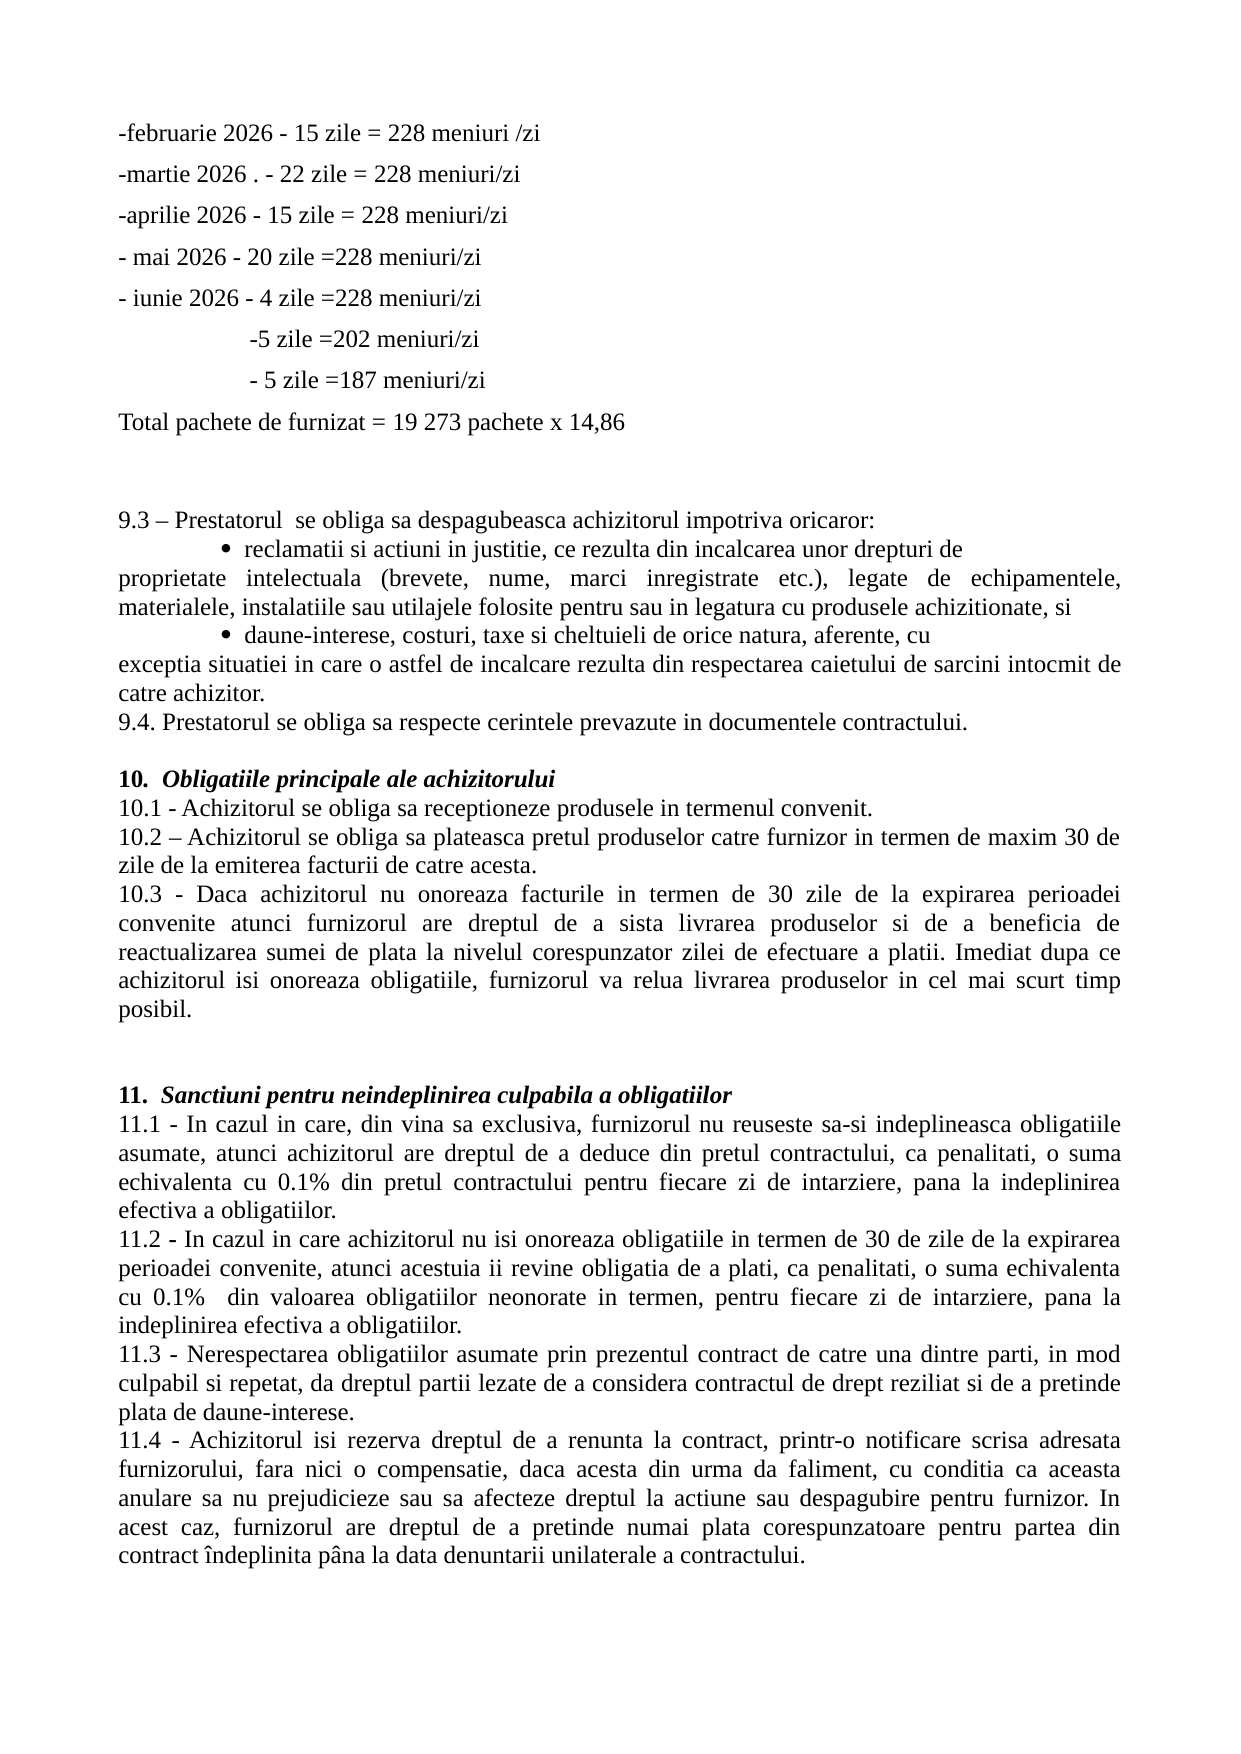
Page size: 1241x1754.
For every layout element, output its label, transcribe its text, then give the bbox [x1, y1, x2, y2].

text 10. Obligatiile principale ale achizitorului [118, 764, 1122, 793]
text - mai 2026 - 20 zile =228 meniuri/zi [118, 242, 1122, 271]
text 11. Sanctiuni pentru neindeplinirea culpabila a obligatiilor [118, 1081, 1122, 1109]
text -aprilie 2026 - 15 zile = 228 meniuri/zi [118, 201, 1122, 229]
text 9.3 – Prestatorul se obliga sa despagubeasca achizitorul impotriva oricaror: [118, 506, 1122, 534]
text 11.4 - Achizitorul isi rezerva dreptul de a renunta la contract, printr-o notificare scrisa adresata furnizorului, fara nici o compensatie, daca acesta din urma da faliment, cu conditia ca aceasta anulare sa nu prejudicieze sau sa afecteze dreptul la actiune sau despagubire pentru furnizor. In acest caz, furnizorul are dreptul de a pretinde numai plata corespunzatoare pentru partea din contract îndeplinita pâna la data denuntarii unilaterale a contractului. [118, 1426, 1122, 1569]
text -5 zile =202 meniuri/zi [118, 324, 1122, 353]
list reclamatii si actiuni in justitie, ce rezulta din incalcarea unor drepturi de [222, 534, 1122, 563]
text 10.3 - Daca achizitorul nu onoreaza facturile in termen de 30 zile de la expirarea perioadei convenite atunci furnizorul are dreptul de a sista livrarea produselor si de a beneficia de reactualizarea sumei de plata la nivelul corespunzator zilei de efectuare a platii. Imediat dupa ce achizitorul isi onoreaza obligatiile, furnizorul va relua livrarea produselor in cel mai scurt timp posibil. [118, 879, 1122, 1023]
text Total pachete de furnizat = 19 273 pachete x 14,86 [118, 407, 1122, 436]
text 10.1 - Achizitorul se obliga sa receptioneze produsele in termenul convenit. [118, 793, 1122, 822]
text -martie 2026 . - 22 zile = 228 meniuri/zi [118, 159, 1122, 188]
text 11.3 - Nerespectarea obligatiilor asumate prin prezentul contract de catre una dintre parti, in mod culpabil si repetat, da dreptul partii lezate de a considera contractul de drept reziliat si de a pretinde plata de daune-interese. [118, 1339, 1122, 1426]
text 11.1 - In cazul in care, din vina sa exclusiva, furnizorul nu reuseste sa-si indeplineasca obligatiile asumate, atunci achizitorul are dreptul de a deduce din pretul contractului, ca penalitati, o suma echivalenta cu 0.1% din pretul contractului pentru fiecare zi de intarziere, pana la indeplinirea efectiva a obligatiilor. [118, 1109, 1122, 1224]
text exceptia situatiei in care o astfel de incalcare rezulta din respectarea caietului de sarcini intocmit de catre achizitor. [118, 649, 1122, 707]
list daune-interese, costuri, taxe si cheltuieli de orice natura, aferente, cu [222, 621, 1122, 649]
text proprietate intelectuala (brevete, nume, marci inregistrate etc.), legate de echipamentele, materialele, instalatiile sau utilajele folosite pentru sau in legatura cu produsele achizitionate, si [118, 563, 1122, 621]
text 10.2 – Achizitorul se obliga sa plateasca pretul produselor catre furnizor in termen de maxim 30 de zile de la emiterea facturii de catre acesta. [118, 822, 1122, 879]
text -februarie 2026 - 15 zile = 228 meniuri /zi [118, 118, 1122, 147]
text - iunie 2026 - 4 zile =228 meniuri/zi [118, 283, 1122, 312]
text 11.2 - In cazul in care achizitorul nu isi onoreaza obligatiile in termen de 30 de zile de la expirarea perioadei convenite, atunci acestuia ii revine obligatia de a plati, ca penalitati, o suma echivalenta cu 0.1% din valoarea obligatiilor neonorate in termen, pentru fiecare zi de intarziere, pana la indeplinirea efectiva a obligatiilor. [118, 1224, 1122, 1339]
text 9.4. Prestatorul se obliga sa respecte cerintele prevazute in documentele contractului. [118, 707, 1122, 736]
text - 5 zile =187 meniuri/zi [118, 366, 1122, 394]
